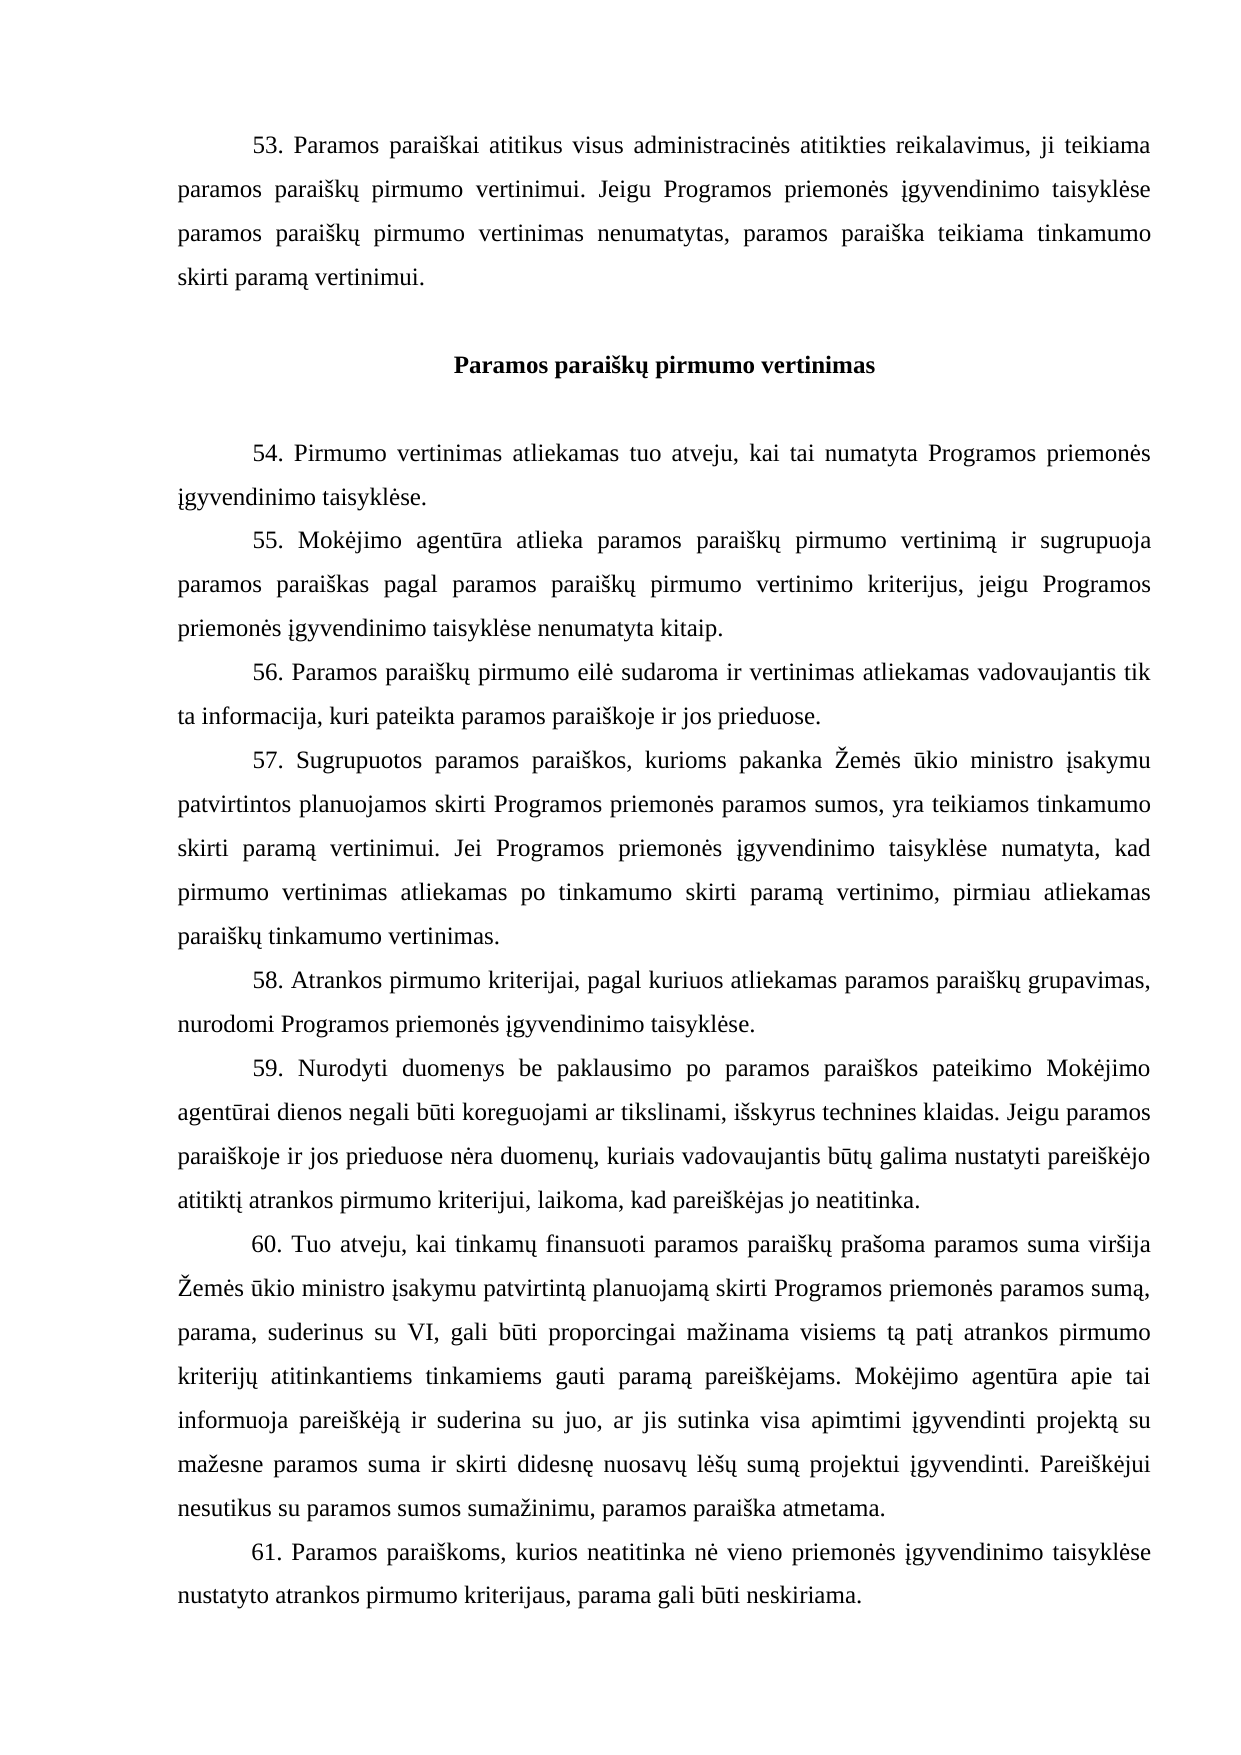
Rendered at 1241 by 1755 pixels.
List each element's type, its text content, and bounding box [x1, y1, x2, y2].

text 56. Paramos paraiškų pirmumo eilė sudaroma ir vertinimas atliekamas vadovaujantis tik ta informacija, kuri pateikta paramos paraiškoje ir jos prieduose. [177, 657, 1152, 730]
text 54. Pirmumo vertinimas atliekamas tuo atveju, kai tai numatyta Programos priemonės įgyvendinimo taisyklėse. [177, 438, 1152, 510]
text 55. Mokėjimo agentūra atlieka paramos paraiškų pirmumo vertinimą ir sugrupuoja paramos paraiškas pagal paramos paraiškų pirmumo vertinimo kriterijus, jeigu Programos priemonės įgyvendinimo taisyklėse nenumatyta kitaip. [177, 526, 1152, 642]
text 61. Paramos paraiškoms, kurios neatitinka nė vieno priemonės įgyvendinimo taisyklėse nustatyto atrankos pirmumo kriterijaus, parama gali būti neskiriama. [177, 1537, 1152, 1609]
text Paramos paraiškų pirmumo vertinimas [177, 350, 1152, 378]
text 58. Atrankos pirmumo kriterijai, pagal kuriuos atliekamas paramos paraiškų grupavimas, nurodomi Programos priemonės įgyvendinimo taisyklėse. [177, 965, 1152, 1038]
text 60. Tuo atveju, kai tinkamų finansuoti paramos paraiškų prašoma paramos suma viršija Žemės ūkio ministro įsakymu patvirtintą planuojamą skirti Programos priemonės paramos sumą, parama, suderinus su VI, gali būti proporcingai mažinama visiems tą patį atrankos pirmumo kriterijų atitinkantiems tinkamiems gauti paramą pareiškėjams. Mokėjimo agentūra apie tai informuoja pareiškėją ir suderina su juo, ar jis sutinka visa apimtimi įgyvendinti projektą su mažesne paramos suma ir skirti didesnę nuosavų lėšų sumą projektui įgyvendinti. Pareiškėjui nesutikus su paramos sumos sumažinimu, paramos paraiška atmetama. [177, 1229, 1152, 1521]
text 59. Nurodyti duomenys be paklausimo po paramos paraiškos pateikimo Mokėjimo agentūrai dienos negali būti koreguojami ar tikslinami, išskyrus technines klaidas. Jeigu paramos paraiškoje ir jos prieduose nėra duomenų, kuriais vadovaujantis būtų galima nustatyti pareiškėjo atitiktį atrankos pirmumo kriterijui, laikoma, kad pareiškėjas jo neatitinka. [177, 1053, 1152, 1214]
text 53. Paramos paraiškai atitikus visus administracinės atitikties reikalavimus, ji teikiama paramos paraiškų pirmumo vertinimui. Jeigu Programos priemonės įgyvendinimo taisyklėse paramos paraiškų pirmumo vertinimas nenumatytas, paramos paraiška teikiama tinkamumo skirti paramą vertinimui. [177, 130, 1152, 291]
text 57. Sugrupuotos paramos paraiškos, kurioms pakanka Žemės ūkio ministro įsakymu patvirtintos planuojamos skirti Programos priemonės paramos sumos, yra teikiamos tinkamumo skirti paramą vertinimui. Jei Programos priemonės įgyvendinimo taisyklėse numatyta, kad pirmumo vertinimas atliekamas po tinkamumo skirti paramą vertinimo, pirmiau atliekamas paraiškų tinkamumo vertinimas. [177, 745, 1152, 950]
